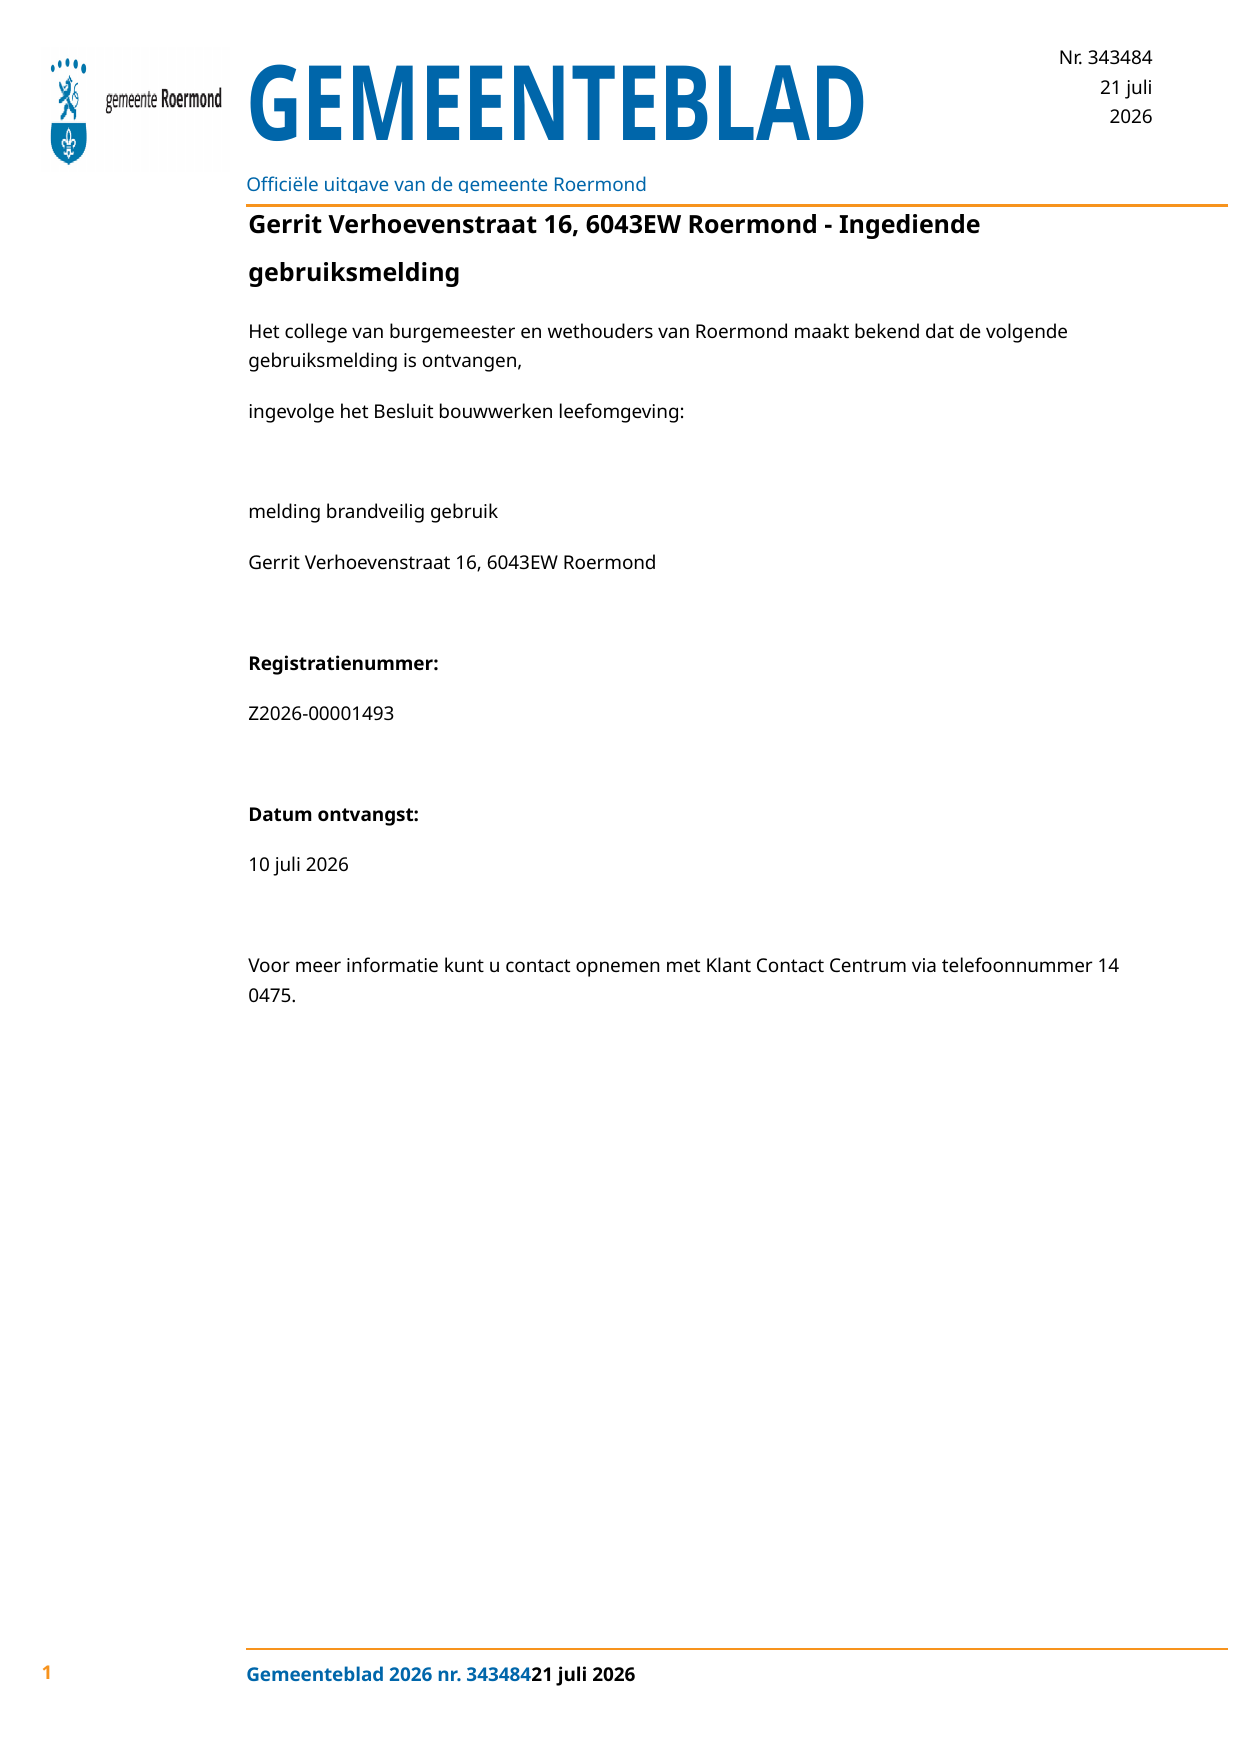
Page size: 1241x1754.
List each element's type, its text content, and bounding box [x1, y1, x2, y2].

text ingevolge het Besluit bouwwerken leefomgeving: [248, 398, 1152, 424]
text Het college van burgemeester en wethouders van Roermond maakt bekend dat de volgende gebruiksmelding is ontvangen, [248, 318, 1152, 373]
text Voor meer informatie kunt u contact opnemen met Klant Contact Centrum via telefoonnummer 14 0475. [248, 952, 1152, 1008]
text 10 juli 2026 [248, 852, 1152, 877]
text Z2026-00001493 [248, 700, 1152, 726]
text melding brandveilig gebruik [248, 499, 1152, 524]
text Gerrit Verhoevenstraat 16, 6043EW Roermond [248, 549, 1152, 575]
picture [41, 47, 231, 172]
text Registratienummer: [248, 650, 1152, 676]
text Gerrit Verhoevenstraat 16, 6043EW Roermond - Ingediende gebruiksmelding [248, 207, 1152, 288]
text Datum ontvangst: [248, 801, 1152, 827]
